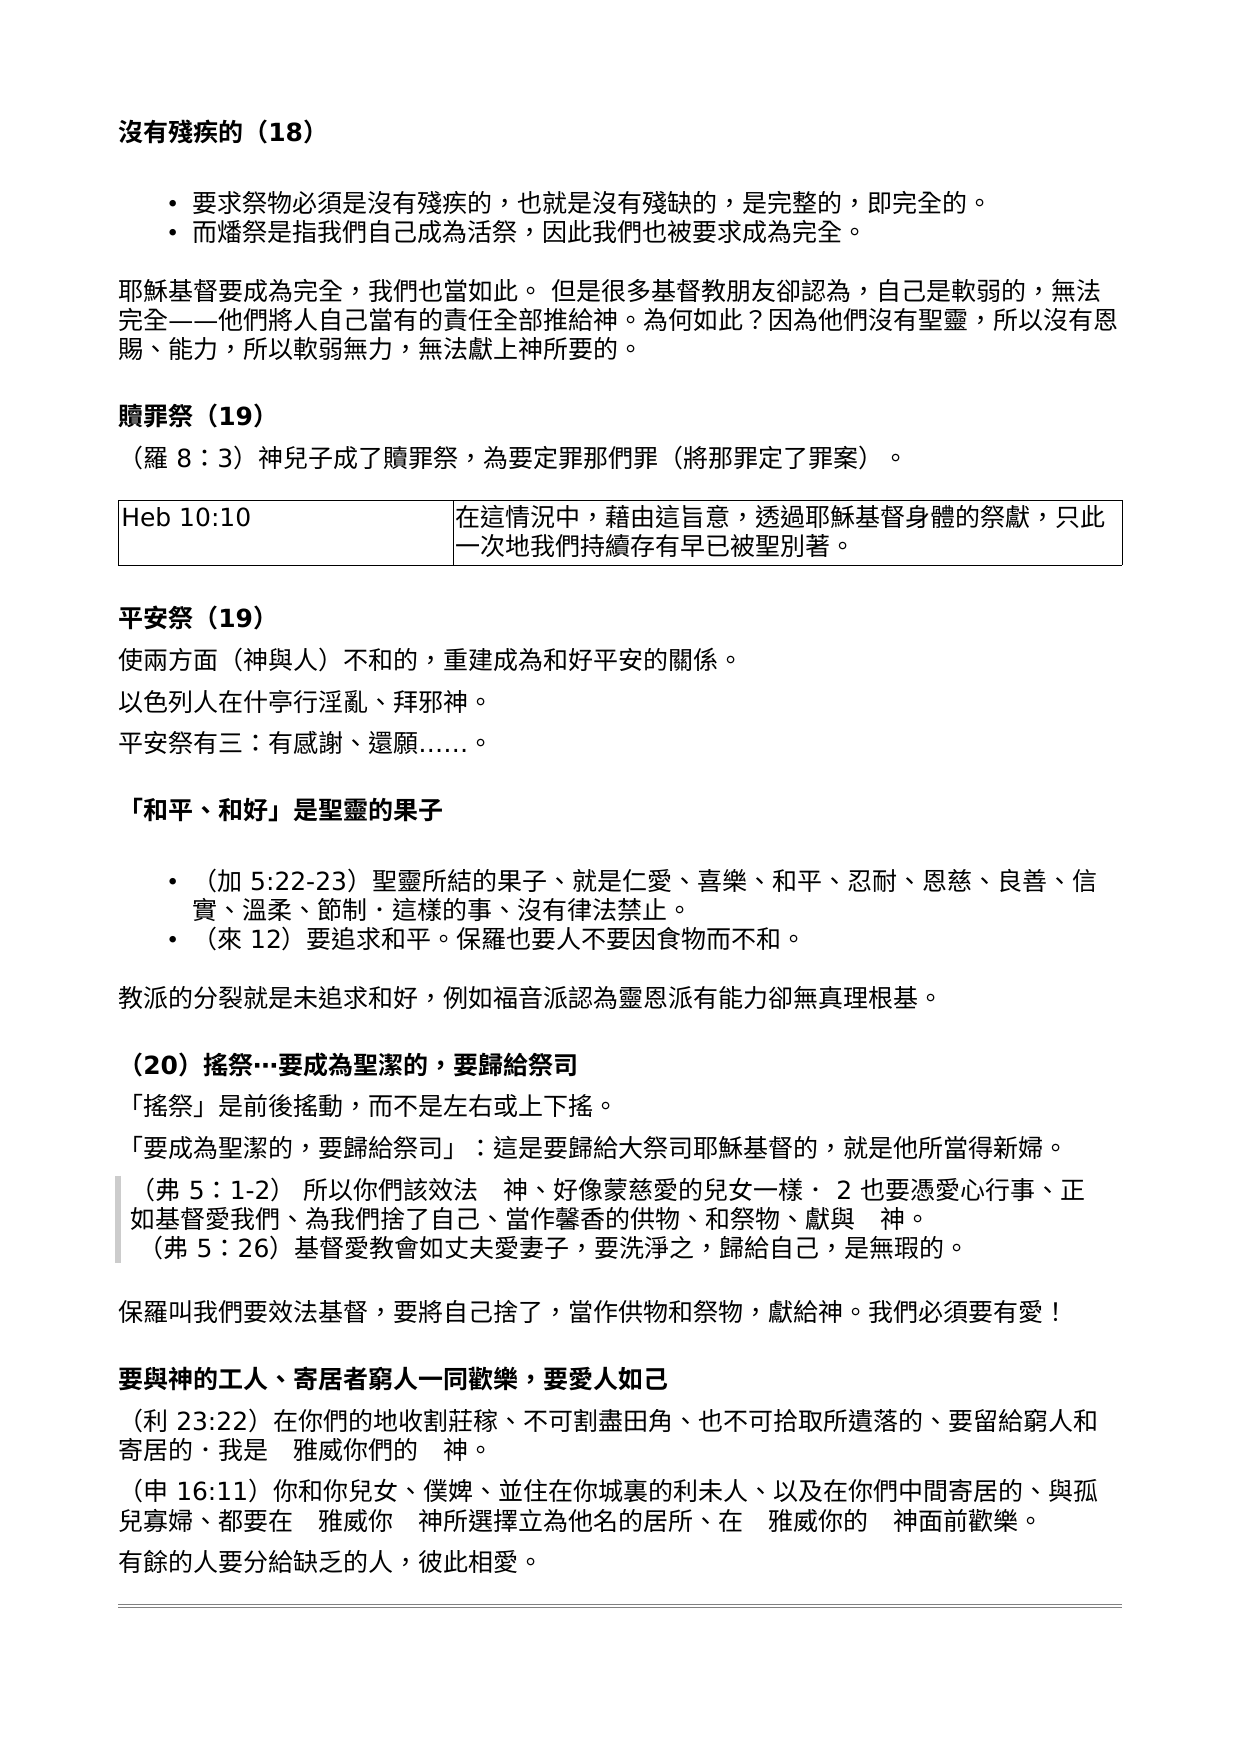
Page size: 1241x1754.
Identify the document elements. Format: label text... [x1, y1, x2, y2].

text 耶穌基督要成為完全，我們也當如此。 但是很多基督教朋友卻認為，自己是軟弱的，無法完全——他們將人自己當有的責任全部推給神。為何如此？因為他們沒有聖靈，所以沒有恩賜、能力，所以軟弱無力，無法獻上神所要的。 [118, 277, 1122, 364]
table_header 在這情況中，藉由這旨意，透過耶穌基督身體的祭獻，只此一次地我們持續存有早已被聖別著。 [454, 501, 1122, 564]
list （加 5:22-23）聖靈所結的果子、就是仁愛、喜樂、和平、忍耐、恩慈、良善、信實、溫柔、節制．這樣的事、沒有律法禁止。 [177, 867, 1122, 926]
subtitle 平安祭（19） [118, 604, 1122, 633]
list （來 12）要追求和平。保羅也要人不要因食物而不和。 [177, 926, 1122, 955]
text 保羅叫我們要效法基督，要將自己捨了，當作供物和祭物，獻給神。我們必須要有愛！ [118, 1298, 1122, 1327]
text 使兩方面（神與人）不和的，重建成為和好平安的關係。 [118, 646, 1122, 675]
list 要求祭物必須是沒有殘疾的，也就是沒有殘缺的，是完整的，即完全的。 [177, 189, 1122, 218]
text 平安祭有三：有感謝、還願……。 [118, 729, 1122, 758]
text （利 23:22）在你們的地收割莊稼、不可割盡田角、也不可拾取所遺落的、要留給窮人和寄居的．我是 雅威你們的 神。 [118, 1407, 1122, 1465]
subtitle 要與神的工人、寄居者窮人一同歡樂，要愛人如己 [118, 1365, 1122, 1394]
table_header Heb 10:10 [119, 501, 453, 564]
subtitle 贖罪祭（19） [118, 402, 1122, 431]
subtitle （20）搖祭⋯要成為聖潔的，要歸給祭司 [118, 1051, 1122, 1080]
text 有餘的人要分給缺乏的人，彼此相愛。 [118, 1548, 1122, 1577]
text 以色列人在什亭行淫亂、拜邪神。 [118, 688, 1122, 717]
subtitle 「和平、和好」是聖靈的果子 [118, 796, 1122, 825]
table_header （弗 5：1-2） 所以你們該效法 神、好像蒙慈愛的兒女一樣． 2 也要憑愛心行事、正如基督愛我們、為我們捨了自己、當作馨香的供物、和祭物、獻與 神。 （弗 5：26）基督愛教會如丈夫愛妻子，要洗淨之，歸給自己，是無瑕的。 [121, 1176, 1122, 1263]
subtitle 沒有殘疾的（18） [118, 118, 1122, 147]
text 教派的分裂就是未追求和好，例如福音派認為靈恩派有能力卻無真理根基。 [118, 984, 1122, 1013]
text 「搖祭」是前後搖動，而不是左右或上下搖。 [118, 1092, 1122, 1122]
text （羅 8：3）神兒子成了贖罪祭，為要定罪那們罪（將那罪定了罪案）。 [118, 444, 1122, 473]
text 「要成為聖潔的，要歸給祭司」：這是要歸給大祭司耶穌基督的，就是他所當得新婦。 [118, 1134, 1122, 1163]
text （申 16:11）你和你兒女、僕婢、並住在你城裏的利未人、以及在你們中間寄居的、與孤兒寡婦、都要在 雅威你 神所選擇立為他名的居所、在 雅威你的 神面前歡樂。 [118, 1477, 1122, 1536]
list 而燔祭是指我們自己成為活祭，因此我們也被要求成為完全。 [177, 218, 1122, 248]
